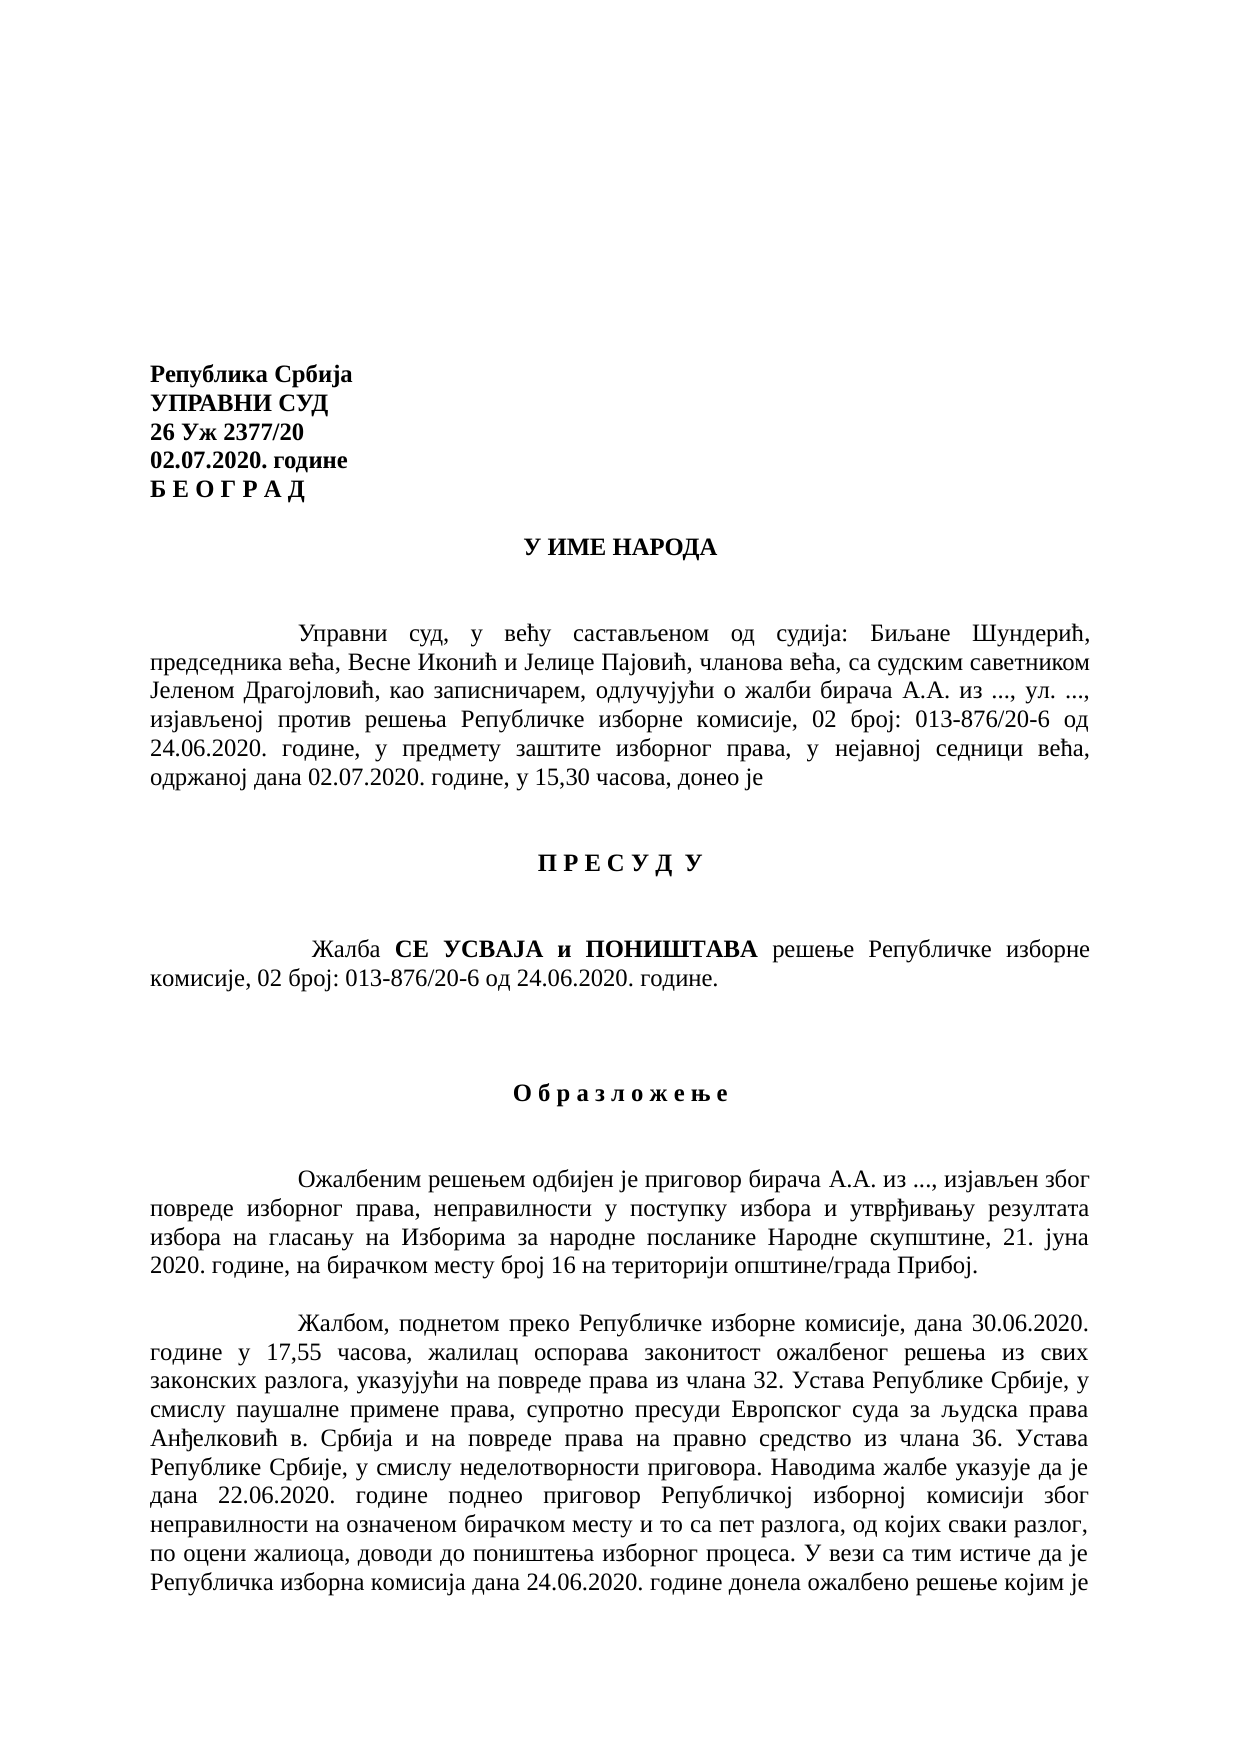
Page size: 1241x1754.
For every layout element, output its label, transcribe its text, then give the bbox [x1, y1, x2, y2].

text Б Е О Г Р А Д [150, 474, 1090, 503]
text 26 Уж 2377/20 [150, 417, 1090, 445]
text О б р а з л о ж е њ е [150, 1078, 1090, 1107]
text Република Србија [150, 148, 1090, 388]
text УПРАВНИ СУД [150, 388, 1090, 417]
text П Р Е С У Д У [150, 848, 1090, 877]
text Жалба СЕ УСВАЈА и ПОНИШТАВА решење Републичке изборне комисије, 02 број: 013-876/20-6 од 24.06.2020. године. [150, 934, 1090, 992]
text 02.07.2020. године [150, 445, 1090, 474]
text Управни суд, у већу састављеном од судија: Биљане Шундерић, председника већа, Весне Иконић и Јелице Пајовић, чланова већа, са судским саветником Јеленом Драгојловић, као записничарем, одлучујући о жалби бирача А.А. из ..., ул. ..., изјављеној против решења Републичке изборне комисије, 02 број: 013-876/20-6 од 24.06.2020. године, у предмету заштите изборног права, у нејавној седници већа, одржаној дана 02.07.2020. године, у 15,30 часова, донео је [150, 618, 1090, 790]
text Ожалбеним решењем одбијен је приговор бирача А.А. из ..., изјављен због повреде изборног права, неправилности у поступку избора и утврђивању резултата избора на гласању на Изборима за народне посланике Народне скупштине, 21. јуна 2020. године, на бирачком месту број 16 на територији општине/града Прибој. [150, 1164, 1090, 1279]
text Жалбом, поднетом преко Републичке изборне комисије, дана 30.06.2020. године у 17,55 часова, жалилац оспорава законитост ожалбеног решења из свих законских разлога, указујући на повреде права из члана 32. Устава Републике Србије, у смислу паушалне примене права, супротно пресуди Европског суда за људска права Анђелковић в. Србија и на повреде права на правно средство из члана 36. Устава Републике Србије, у смислу неделотворности приговора. Наводима жалбе указује да је дана 22.06.2020. године поднео приговор Републичкоj изборној комисији због неправилности на означеном бирачком месту и то са пет разлога, од којих сваки разлог, по оцени жалиоца, доводи до поништења изборног процеса. У вези са тим истиче да је Републичка изборна комисија дана 24.06.2020. године донела ожалбено решење којим је [150, 1308, 1090, 1595]
text У ИМЕ НАРОДА [150, 532, 1090, 560]
